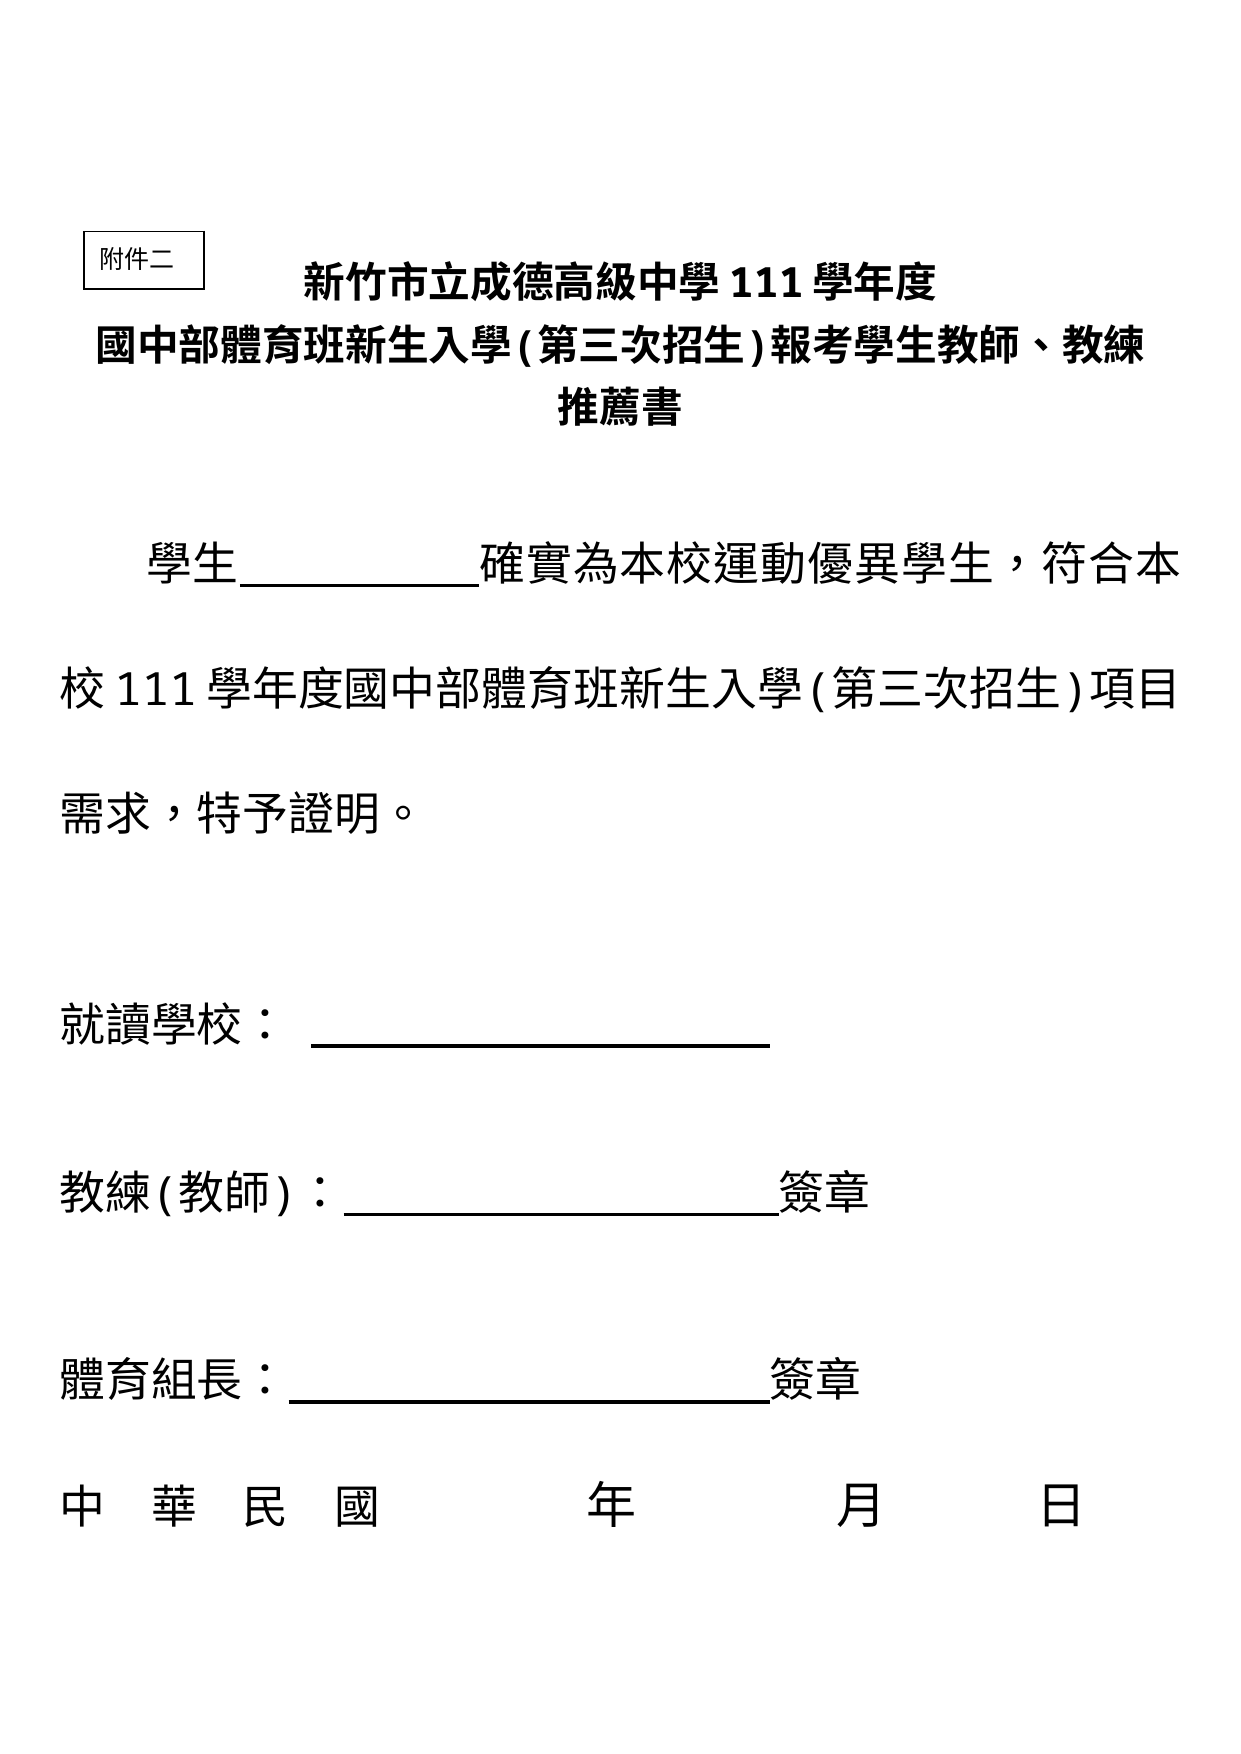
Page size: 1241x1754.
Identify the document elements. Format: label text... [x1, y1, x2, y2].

text 附件二 [99, 239, 188, 276]
text 中 華 民 國 年 月 日 [59, 1429, 1181, 1554]
text 體育組長： 簽章 [59, 1304, 1181, 1429]
text 教練(教師)： 簽章 [59, 1117, 1181, 1242]
text 學生 確實為本校運動優異學生，符合本校111學年度國中部體育班新生入學(第三次招生)項目需求，特予證明。 [59, 488, 1181, 863]
text 國中部體育班新生入學(第三次招生)報考學生教師、教練 [59, 300, 1181, 363]
text 推薦書 [59, 363, 1181, 425]
text 就讀學校： [59, 988, 1181, 1054]
text 新竹市立成德高級中學111學年度 [59, 238, 1181, 300]
